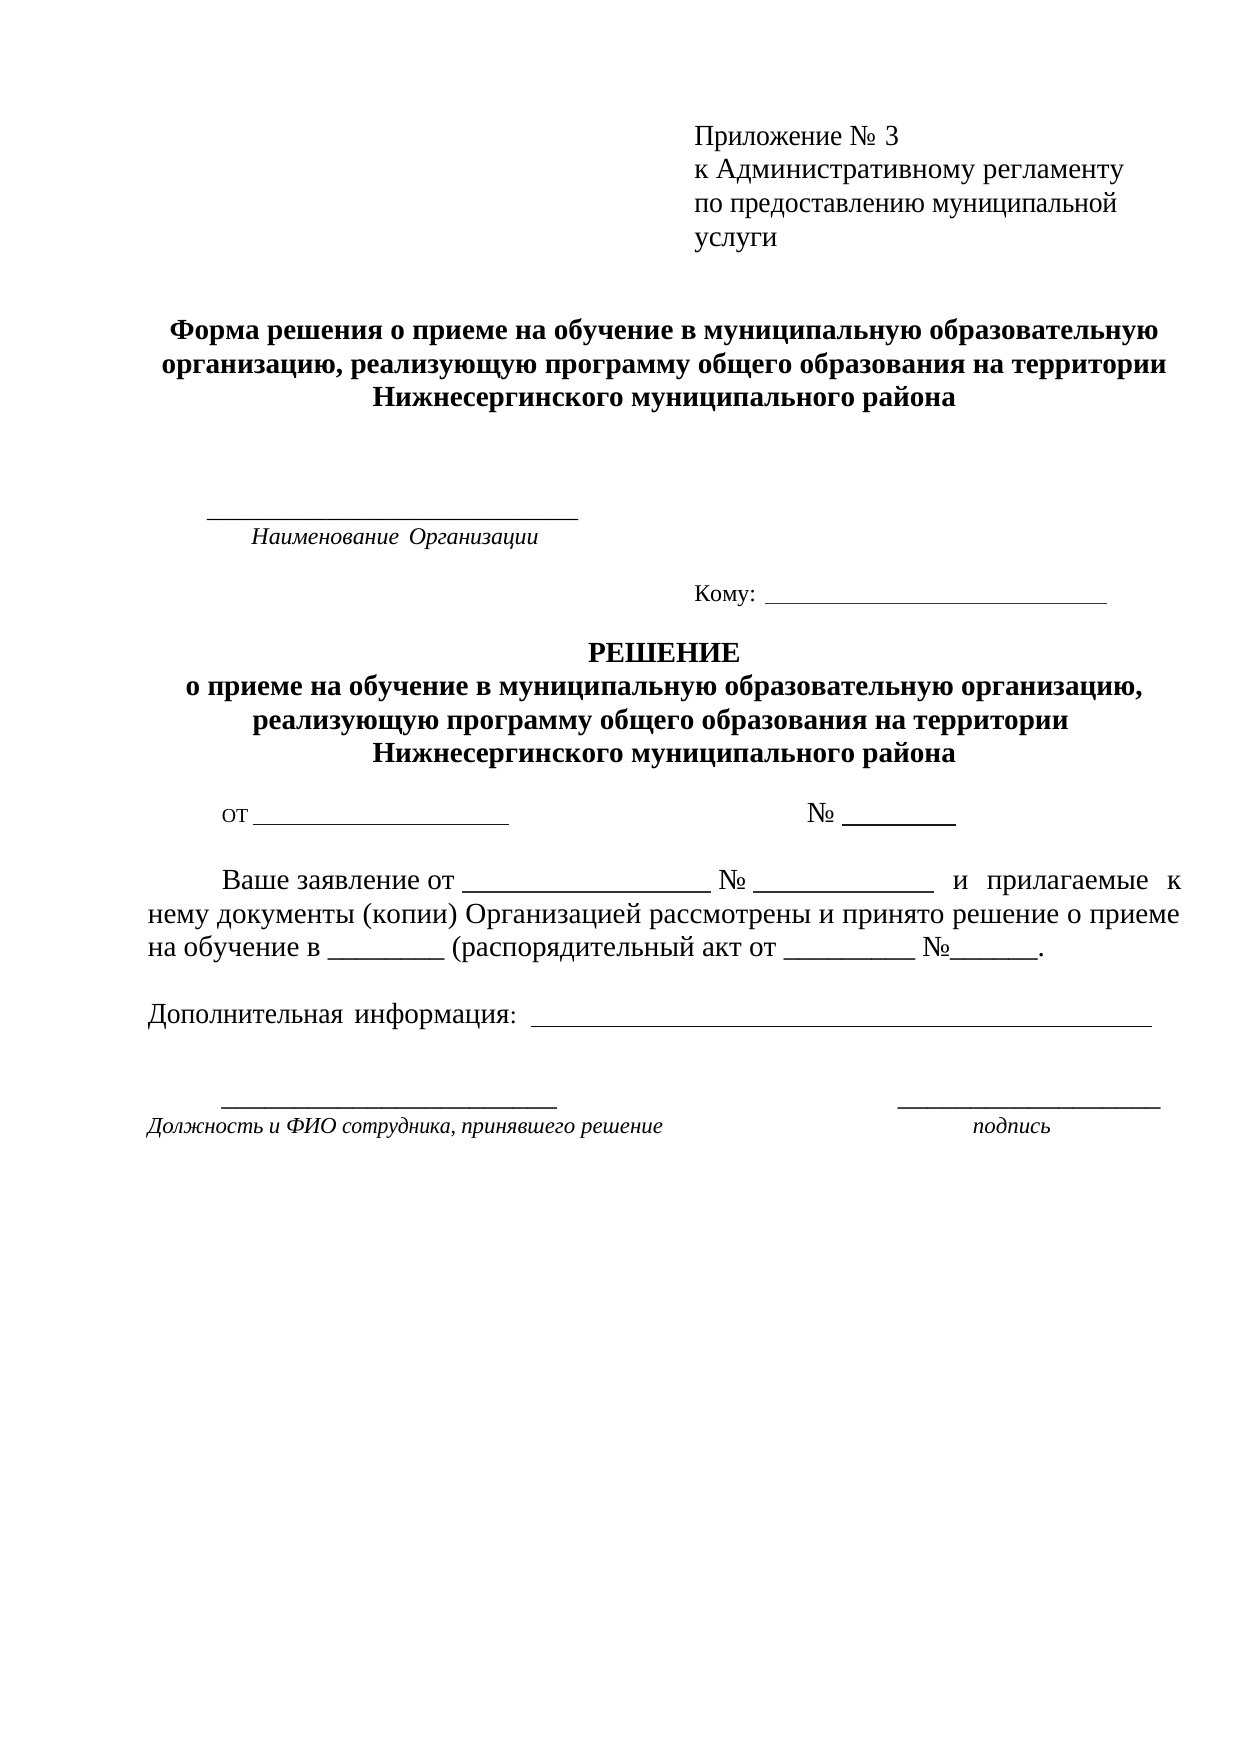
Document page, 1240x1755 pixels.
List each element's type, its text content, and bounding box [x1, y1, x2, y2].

text к Административному регламенту по предоставлению муниципальной услуги [694, 152, 1154, 252]
text _______________________________ [207, 494, 1181, 522]
text Ваше заявление от № и прилагаемые к нему документы (копии) Организацией рассмотрены и принято решение о приеме на обучение в ________ (распорядительный акт от _________ №______. [148, 862, 1181, 963]
text Наименование Организации [251, 522, 1181, 550]
text Форма решения о приеме на обучение в муниципальную образовательную организацию, реализующую программу общего образования на территории Нижнесергинского муниципального района [148, 312, 1181, 413]
text _______________________ __________________ [148, 1078, 1181, 1112]
text Кому: [694, 578, 1181, 606]
text Дополнительная информация: [148, 997, 1181, 1030]
text о приеме на обучение в муниципальную образовательную организацию, реализующую программу общего образования на территории Нижнесергинского муниципального района [148, 668, 1181, 769]
text Приложение № 3 [694, 118, 1154, 152]
text ОТ № [148, 795, 1181, 829]
text РЕШЕНИЕ [148, 635, 1181, 668]
text Должность и ФИО сотрудника, принявшего решение подпись [148, 1112, 1181, 1138]
